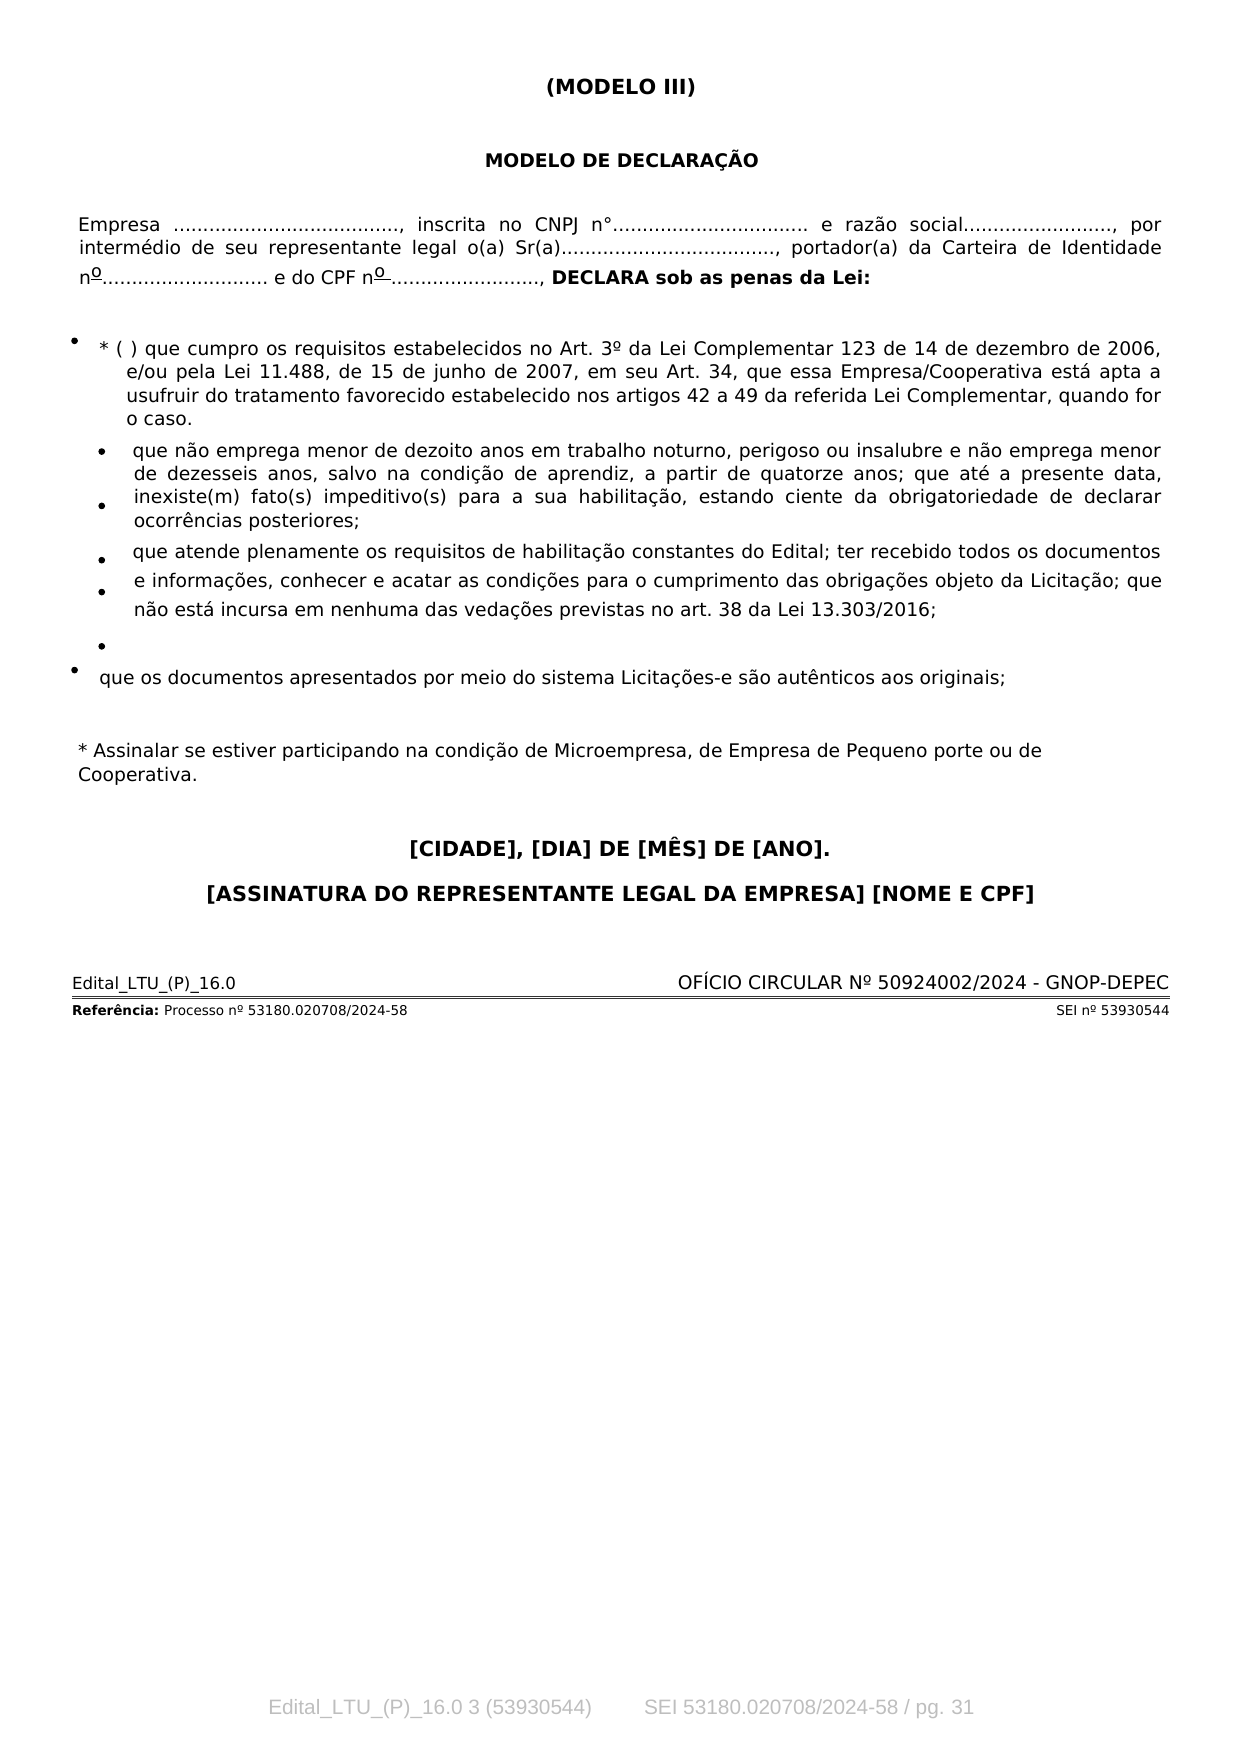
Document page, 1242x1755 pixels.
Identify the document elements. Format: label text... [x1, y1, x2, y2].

text * Assinalar se estiver participando na condição de Microempresa, de Empresa de Pequeno porte ou de [78, 740, 1163, 762]
text Edital_LTU_(P)_16.0 OFÍCIO CIRCULAR Nº 50924002/2024 - GNOP-DEPEC [72, 972, 1170, 994]
text Cooperativa. [78, 763, 1163, 785]
text [CIDADE], [DIA] DE [MÊS] DE [ANO]. [72, 837, 1167, 862]
text * ( ) que cumpro os requisitos estabelecidos no Art. 3º da Lei Complementar 123 de 14 de dezembro de 2006, e/ou pela Lei 11.488, de 15 de junho de 2007, em seu Art. 34, que essa Empresa/Cooperativa está apta a usufruir do tratamento favorecido estabelecido nos artigos 42 a 49 da referida Lei Complementar, quando for o caso. [99, 338, 1163, 430]
subtitle (MODELO III) [73, 75, 1168, 99]
text que os documentos apresentados por meio do sistema Licitações-e são autênticos aos originais; [99, 667, 1163, 689]
text que não emprega menor de dezoito anos em trabalho noturno, perigoso ou insalubre e não emprega menor de dezesseis anos, salvo na condição de aprendiz, a partir de quatorze anos; que até a presente data, inexiste(m) fato(s) impeditivo(s) para a sua habilitação, estando ciente da obrigatoriedade de declarar ocorrências posteriores; [99, 440, 1163, 532]
text Empresa ......................................, inscrita no CNPJ n°................................. e razão social........................., por intermédio de seu representante legal o(a) Sr(a)...................................., portador(a) da Carteira de Identidade no............................ e do CPF no ........................., DECLARA sob as penas da Lei: [78, 214, 1163, 290]
subtitle MODELO DE DECLARAÇÃO [73, 150, 1170, 172]
subtitle [ASSINATURA DO REPRESENTANTE LEGAL DA EMPRESA] [NOME E CPF] [73, 882, 1168, 907]
text que atende plenamente os requisitos de habilitação constantes do Edital; ter recebido todos os documentos e informações, conhecer e acatar as condições para o cumprimento das obrigações objeto da Licitação; que não está incursa em nenhuma das vedações previstas no art. 38 da Lei 13.303/2016; [99, 541, 1163, 620]
text Referência: Processo nº 53180.020708/2024-58 SEI nº 53930544 [72, 1003, 1170, 1019]
